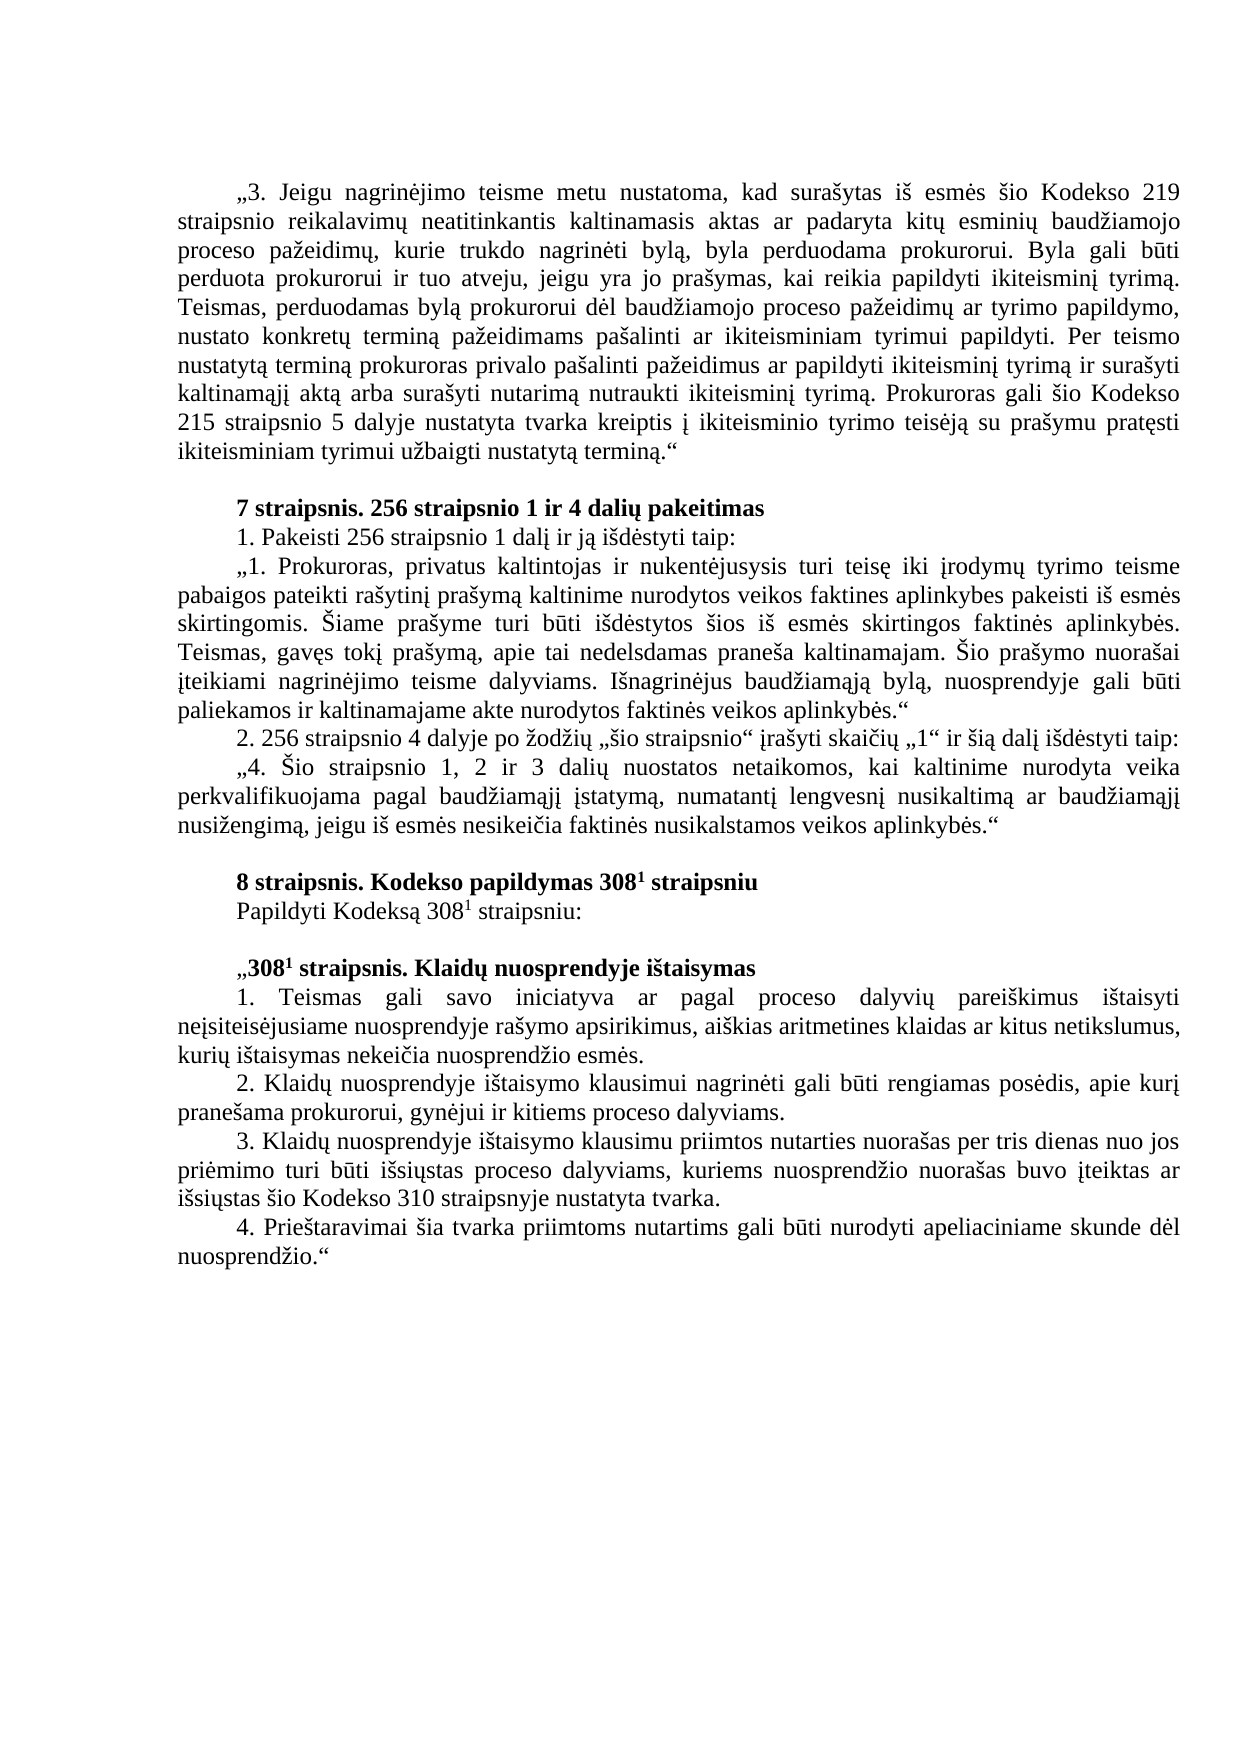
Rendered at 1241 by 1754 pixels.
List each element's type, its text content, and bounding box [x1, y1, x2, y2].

text 1. Teismas gali savo iniciatyva ar pagal proceso dalyvių pareiškimus ištaisyti neįsiteisėjusiame nuosprendyje rašymo apsirikimus, aiškias aritmetines klaidas ar kitus netikslumus, kurių ištaisymas nekeičia nuosprendžio esmės. [177, 982, 1181, 1068]
text „3081 straipsnis. Klaidų nuosprendyje ištaisymas [177, 953, 1181, 982]
text 2. Klaidų nuosprendyje ištaisymo klausimui nagrinėti gali būti rengiamas posėdis, apie kurį pranešama prokurorui, gynėjui ir kitiems proceso dalyviams. [177, 1068, 1181, 1126]
text 8 straipsnis. Kodekso papildymas 3081 straipsniu [177, 867, 1181, 896]
text 1. Pakeisti 256 straipsnio 1 dalį ir ją išdėstyti taip: [177, 522, 1181, 551]
text 3. Klaidų nuosprendyje ištaisymo klausimu priimtos nutarties nuorašas per tris dienas nuo jos priėmimo turi būti išsiųstas proceso dalyviams, kuriems nuosprendžio nuorašas buvo įteiktas ar išsiųstas šio Kodekso 310 straipsnyje nustatyta tvarka. [177, 1126, 1181, 1212]
text 2. 256 straipsnio 4 dalyje po žodžių „šio straipsnio“ įrašyti skaičių „1“ ir šią dalį išdėstyti taip: [177, 723, 1181, 752]
text 7 straipsnis. 256 straipsnio 1 ir 4 dalių pakeitimas [177, 493, 1181, 522]
text „3. Jeigu nagrinėjimo teisme metu nustatoma, kad surašytas iš esmės šio Kodekso 219 straipsnio reikalavimų neatitinkantis kaltinamasis aktas ar padaryta kitų esminių baudžiamojo proceso pažeidimų, kurie trukdo nagrinėti bylą, byla perduodama prokurorui. Byla gali būti perduota prokurorui ir tuo atveju, jeigu yra jo prašymas, kai reikia papildyti ikiteisminį tyrimą. Teismas, perduodamas bylą prokurorui dėl baudžiamojo proceso pažeidimų ar tyrimo papildymo, nustato konkretų terminą pažeidimams pašalinti ar ikiteisminiam tyrimui papildyti. Per teismo nustatytą terminą prokuroras privalo pašalinti pažeidimus ar papildyti ikiteisminį tyrimą ir surašyti kaltinamąjį aktą arba surašyti nutarimą nutraukti ikiteisminį tyrimą. Prokuroras gali šio Kodekso 215 straipsnio 5 dalyje nustatyta tvarka kreiptis į ikiteisminio tyrimo teisėją su prašymu pratęsti ikiteisminiam tyrimui užbaigti nustatytą terminą.“ [177, 177, 1181, 465]
text 4. Prieštaravimai šia tvarka priimtoms nutartims gali būti nurodyti apeliaciniame skunde dėl nuosprendžio.“ [177, 1212, 1181, 1270]
text „1. Prokuroras, privatus kaltintojas ir nukentėjusysis turi teisę iki įrodymų tyrimo teisme pabaigos pateikti rašytinį prašymą kaltinime nurodytos veikos faktines aplinkybes pakeisti iš esmės skirtingomis. Šiame prašyme turi būti išdėstytos šios iš esmės skirtingos faktinės aplinkybės. Teismas, gavęs tokį prašymą, apie tai nedelsdamas praneša kaltinamajam. Šio prašymo nuorašai įteikiami nagrinėjimo teisme dalyviams. Išnagrinėjus baudžiamąją bylą, nuosprendyje gali būti paliekamos ir kaltinamajame akte nurodytos faktinės veikos aplinkybės.“ [177, 551, 1181, 723]
text Papildyti Kodeksą 3081 straipsniu: [177, 896, 1181, 925]
text „4. Šio straipsnio 1, 2 ir 3 dalių nuostatos netaikomos, kai kaltinime nurodyta veika perkvalifikuojama pagal baudžiamąjį įstatymą, numatantį lengvesnį nusikaltimą ar baudžiamąjį nusižengimą, jeigu iš esmės nesikeičia faktinės nusikalstamos veikos aplinkybės.“ [177, 752, 1181, 838]
